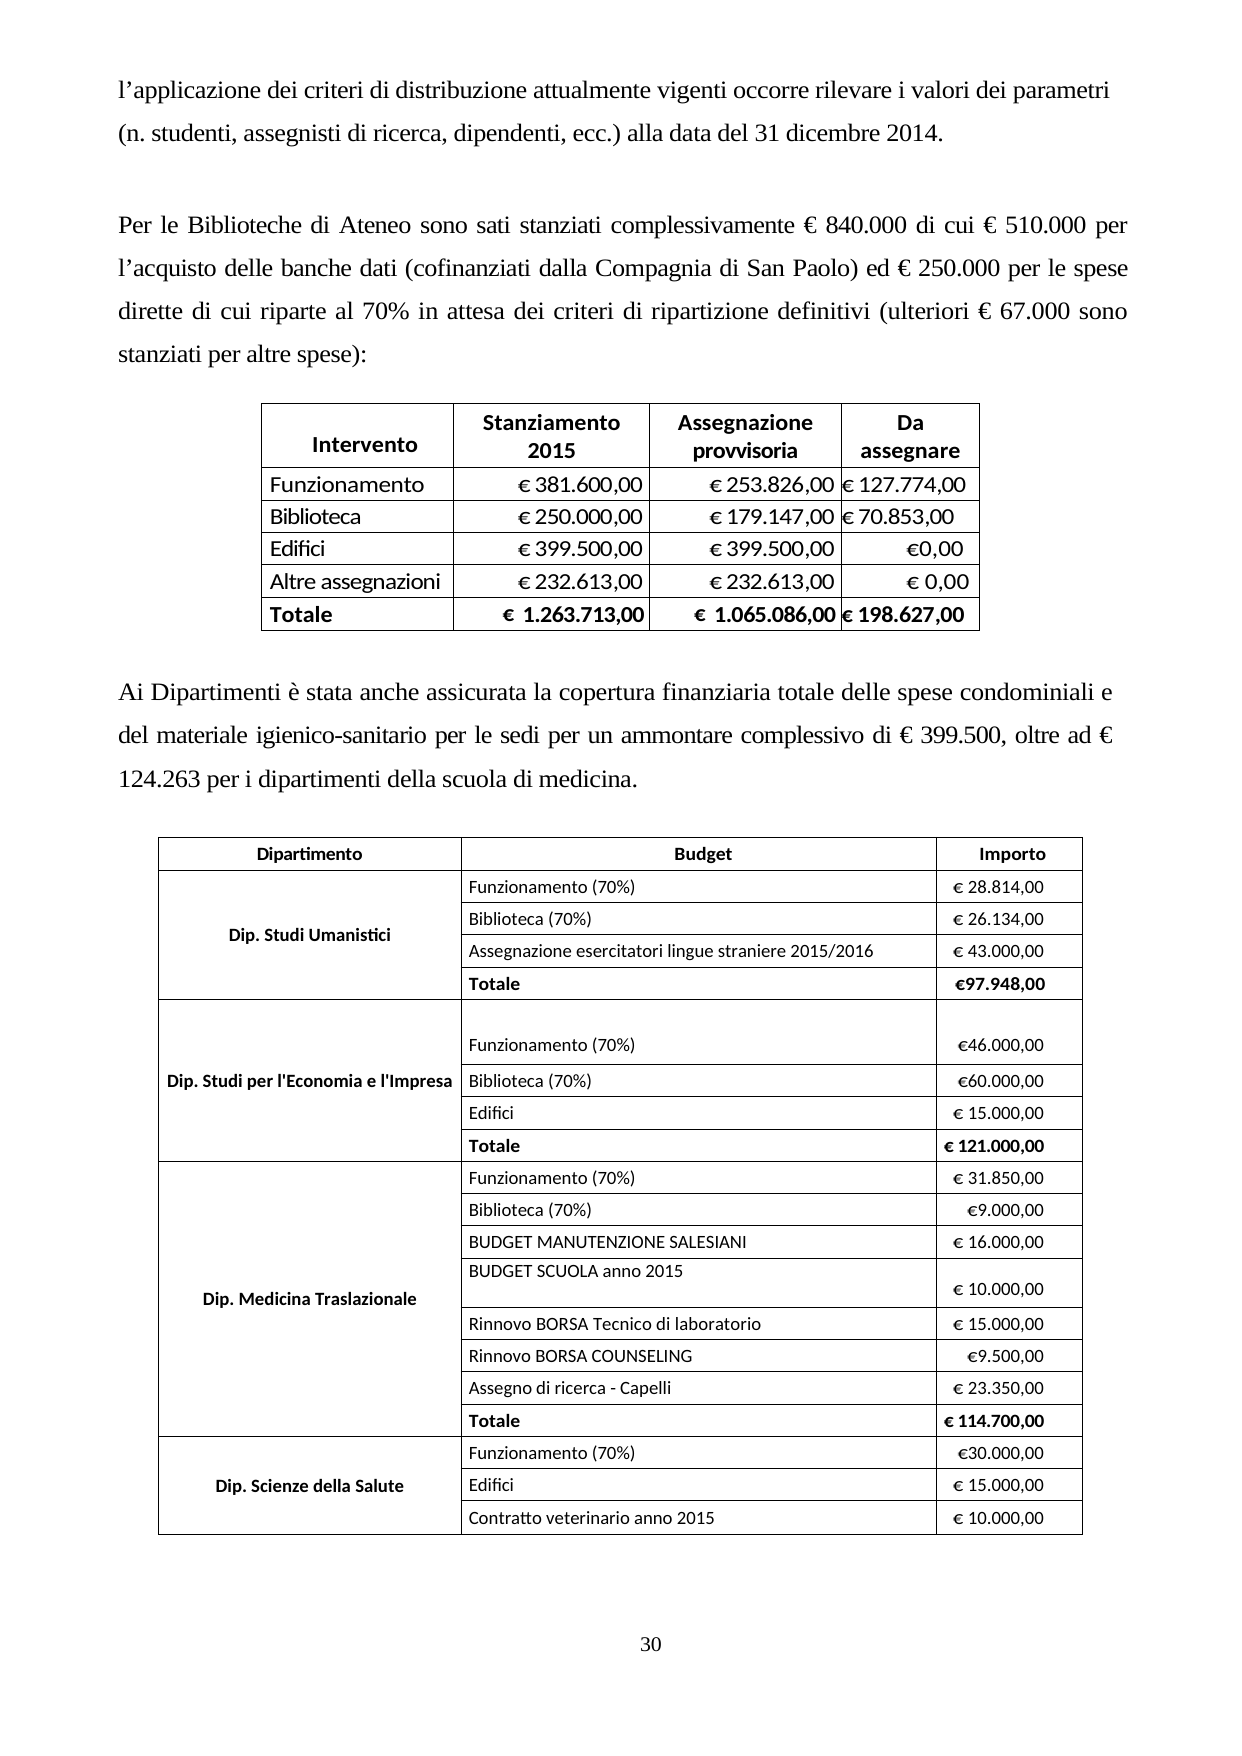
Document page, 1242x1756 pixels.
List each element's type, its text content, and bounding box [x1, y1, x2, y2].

table_cell €0,00 [842, 533, 979, 564]
table_cell Totale [462, 1130, 936, 1161]
table_cell [454, 501, 518, 532]
table_cell € 253.826,00 [709, 468, 841, 500]
table_cell Altre assegnazioni [262, 565, 453, 597]
table_cell Dip. Studi per l'Economia e l'Impresa [159, 1000, 461, 1161]
table_cell € 198.627,00 [842, 598, 979, 630]
table_cell Funzionamento (70%) [462, 1437, 936, 1468]
text Ai Dipartimenti è stata anche assicurata la copertura finanziaria totale delle spese condominiali e del materiale igienico-sanitario per le sedi per un ammontare complessivo di € 399.500, oltre ad € 124.263 per i dipartimenti della scuola di medicina. [118, 677, 1114, 792]
table_cell [650, 533, 709, 564]
table_cell € 10.000,00 [937, 1501, 1082, 1534]
text l’applicazione dei criteri di distribuzione attualmente vigenti occorre rilevare i valori dei parametri (n. studenti, assegnisti di ricerca, dipendenti, ecc.) alla data del 31 dicembre 2014. [118, 75, 1114, 147]
table_cell € 15.000,00 [937, 1308, 1082, 1339]
table_cell Edifici [262, 533, 453, 564]
table_cell € 28.814,00 [937, 871, 1082, 902]
table_header Assegnazione provvisoria [650, 404, 841, 467]
table_cell Dip. Studi Umanistici [159, 871, 461, 999]
table_cell Biblioteca [262, 501, 453, 532]
table_cell Biblioteca (70%) [462, 1194, 936, 1225]
table_cell € 179.147,00 [709, 501, 841, 532]
text Per le Biblioteche di Ateneo sono sati stanziati complessivamente € 840.000 di cui € 510.000 per l’acquisto delle banche dati (cofinanziati dalla Compagnia di San Paolo) ed € 250.000 per le spese dirette di cui riparte al 70% in attesa dei criteri di ripartizione definitivi (ulteriori € 67.000 sono stanziati per altre spese): [118, 210, 1129, 368]
table_cell € 23.350,00 [937, 1372, 1082, 1404]
table_cell [454, 533, 518, 564]
table_cell Totale [262, 598, 453, 630]
table_cell Biblioteca (70%) [462, 903, 936, 934]
table_cell €60.000,00 [937, 1065, 1082, 1096]
table_cell [454, 468, 518, 500]
table_cell Edifici [462, 1469, 936, 1500]
table_cell € 399.500,00 [518, 533, 649, 564]
table_cell € 232.613,00 [709, 565, 841, 597]
table_cell €9.000,00 [937, 1194, 1082, 1225]
table_header Dipartimento [159, 838, 461, 870]
table_cell Totale [462, 968, 936, 999]
table_cell € 26.134,00 [937, 903, 1082, 934]
table_header Da assegnare [842, 404, 979, 467]
table_cell Assegno di ricerca - Capelli [462, 1372, 936, 1404]
table_cell € 15.000,00 [937, 1097, 1082, 1129]
table_cell BUDGET SCUOLA anno 2015 [462, 1259, 936, 1307]
table_cell €46.000,00 [937, 1000, 1082, 1064]
table_cell € 381.600,00 [518, 468, 649, 500]
table_cell € 399.500,00 [709, 533, 841, 564]
table_cell Rinnovo BORSA Tecnico di laboratorio [462, 1308, 936, 1339]
table_cell Funzionamento (70%) [462, 871, 936, 902]
table_cell Dip. Medicina Traslazionale [159, 1162, 461, 1436]
table_cell € 250.000,00 [518, 501, 649, 532]
table_cell € 121.000,00 [937, 1130, 1082, 1161]
table_cell BUDGET MANUTENZIONE SALESIANI [462, 1226, 936, 1258]
table_cell [454, 565, 518, 597]
table_cell [650, 565, 709, 597]
table_cell Funzionamento [262, 468, 453, 500]
table_cell € 232.613,00 [518, 565, 649, 597]
table_cell €9.500,00 [937, 1340, 1082, 1371]
table_header Stanziamento 2015 [454, 404, 649, 467]
table_cell € [650, 598, 709, 630]
table_cell € 70.853,00 [842, 501, 979, 532]
table_cell Biblioteca (70%) [462, 1065, 936, 1096]
table_cell € 10.000,00 [937, 1259, 1082, 1307]
table_cell Edifici [462, 1097, 936, 1129]
table_cell € 15.000,00 [937, 1469, 1082, 1500]
table_cell [650, 501, 709, 532]
table_cell € 0,00 [842, 565, 979, 597]
table_cell € 43.000,00 [937, 935, 1082, 967]
table_cell Totale [462, 1405, 936, 1436]
table_cell Dip. Scienze della Salute [159, 1437, 461, 1534]
table_cell Funzionamento (70%) [462, 1000, 936, 1064]
table_cell Assegnazione esercitatori lingue straniere 2015/2016 [462, 935, 936, 967]
table_cell Rinnovo BORSA COUNSELING [462, 1340, 936, 1371]
table_cell € 31.850,00 [937, 1162, 1082, 1193]
table_cell 1.263.713,00 [518, 598, 649, 630]
table_header Importo [937, 838, 1082, 870]
table_header Intervento [262, 404, 453, 467]
table_cell 1.065.086,00 [709, 598, 841, 630]
table_header Budget [462, 838, 936, 870]
table_cell Contratto veterinario anno 2015 [462, 1501, 936, 1534]
table_cell €97.948,00 [937, 968, 1082, 999]
table_cell Funzionamento (70%) [462, 1162, 936, 1193]
table_cell €30.000,00 [937, 1437, 1082, 1468]
table_cell € 16.000,00 [937, 1226, 1082, 1258]
table_cell € 127.774,00 [842, 468, 979, 500]
table_cell € [454, 598, 518, 630]
table_cell [650, 468, 709, 500]
table_cell € 114.700,00 [937, 1405, 1082, 1436]
